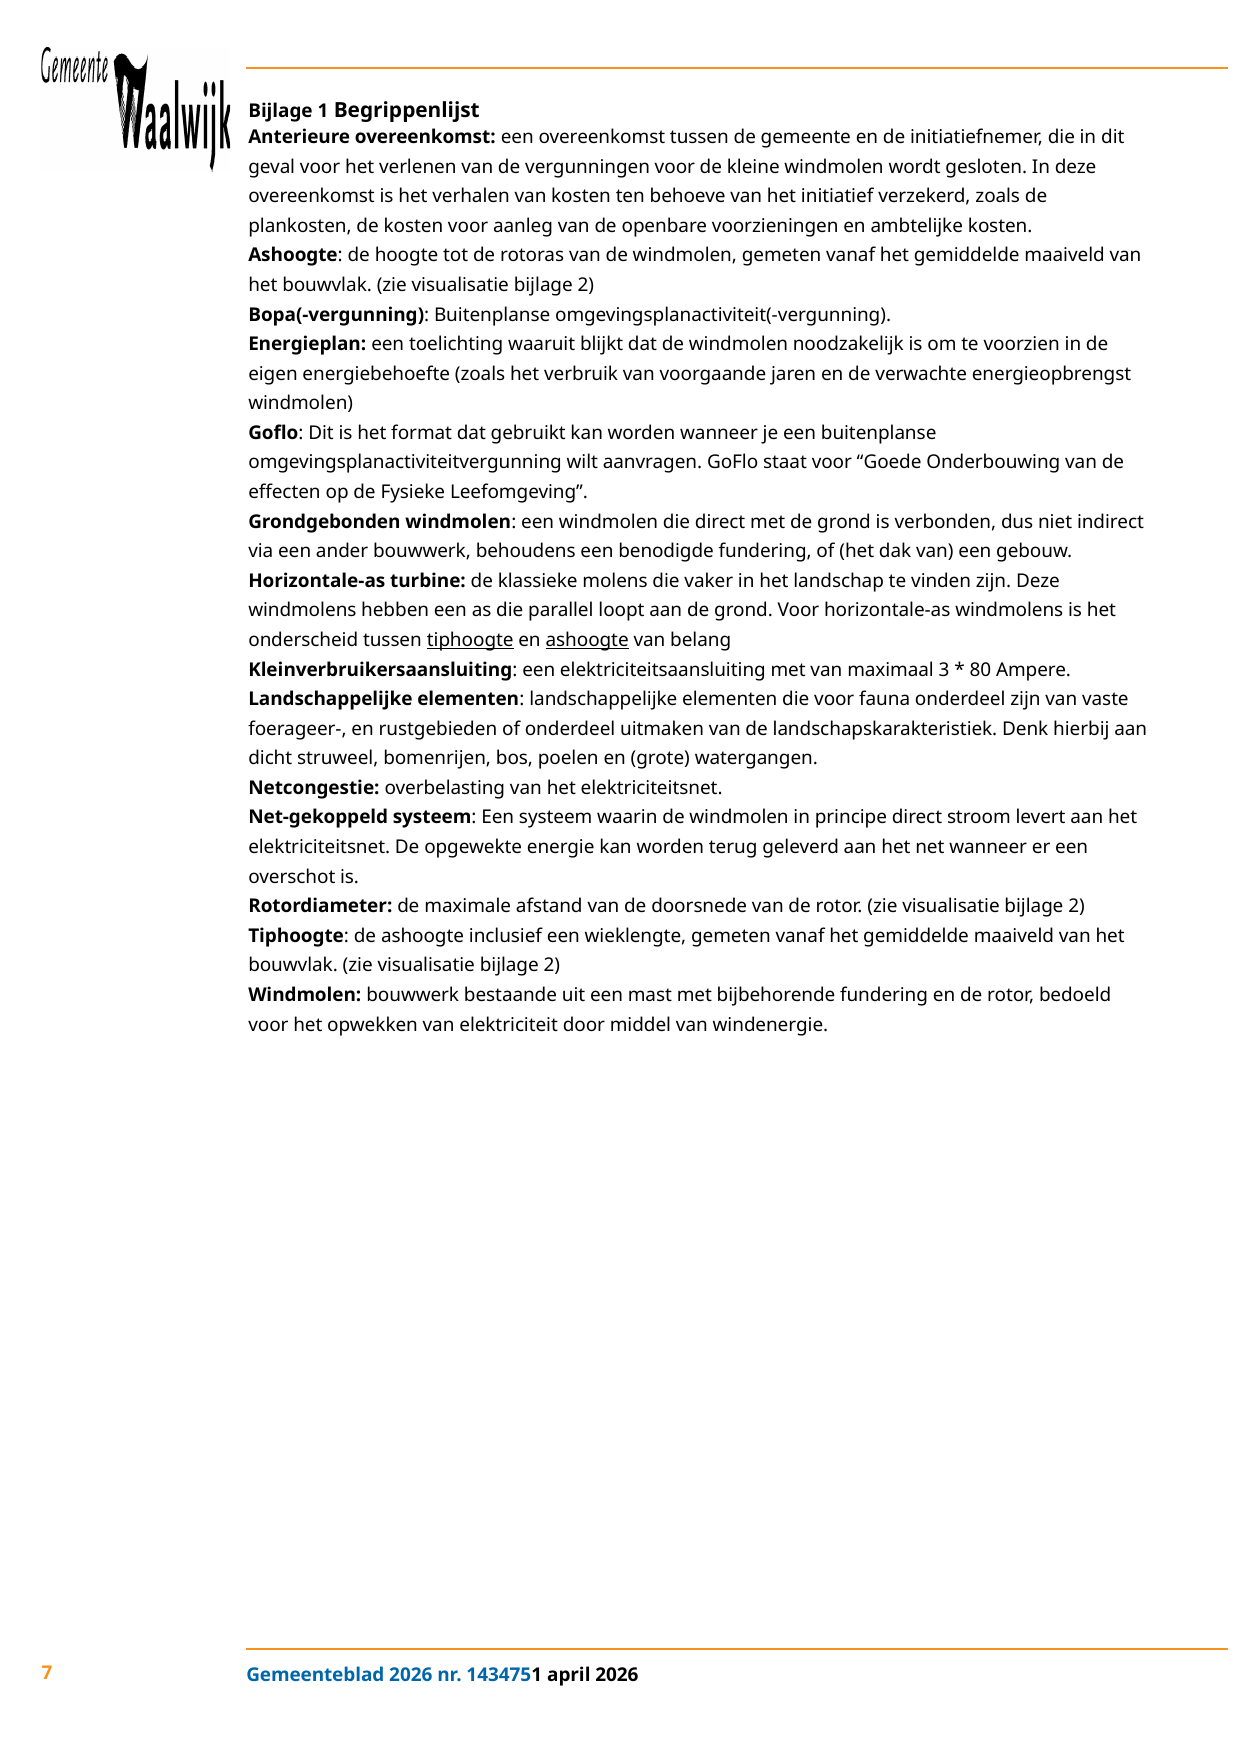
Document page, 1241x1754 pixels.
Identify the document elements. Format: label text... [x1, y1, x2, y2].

text Ashoogte: de hoogte tot de rotoras van de windmolen, gemeten vanaf het gemiddelde maaiveld van het bouwvlak. (zie visualisatie bijlage 2) [248, 242, 1152, 297]
text Horizontale-as turbine: de klassieke molens die vaker in het landschap te vinden zijn. Deze windmolens hebben een as die parallel loopt aan de grond. Voor horizontale-as windmolens is het onderscheid tussen tiphoogte en ashoogte van belang [248, 567, 1152, 652]
text Energieplan: een toelichting waaruit blijkt dat de windmolen noodzakelijk is om te voorzien in de eigen energiebehoefte (zoals het verbruik van voorgaande jaren en de verwachte energieopbrengst windmolen) [248, 330, 1152, 415]
text Tiphoogte: de ashoogte inclusief een wieklengte, gemeten vanaf het gemiddelde maaiveld van het bouwvlak. (zie visualisatie bijlage 2) [248, 922, 1152, 977]
text Kleinverbruikersaansluiting: een elektriciteitsaansluiting met van maximaal 3 * 80 Ampere. [248, 656, 1152, 682]
text Bopa(-vergunning): Buitenplanse omgevingsplanactiviteit(-vergunning). [248, 301, 1152, 327]
text Grondgebonden windmolen: een windmolen die direct met de grond is verbonden, dus niet indirect via een ander bouwwerk, behoudens een benodigde fundering, of (het dak van) een gebouw. [248, 508, 1152, 563]
text Windmolen: bouwwerk bestaande uit een mast met bijbehorende fundering en de rotor, bedoeld voor het opwekken van elektriciteit door middel van windenergie. [248, 981, 1152, 1037]
text Net-gekoppeld systeem: Een systeem waarin de windmolen in principe direct stroom levert aan het elektriciteitsnet. De opgewekte energie kan worden terug geleverd aan het net wanneer er een overschot is. [248, 804, 1152, 889]
text Bijlage 1 Begrippenlijst [248, 95, 1152, 123]
text Netcongestie: overbelasting van het elektriciteitsnet. [248, 774, 1152, 800]
picture [41, 47, 231, 172]
text Rotordiameter: de maximale afstand van de doorsnede van de rotor. (zie visualisatie bijlage 2) [248, 892, 1152, 918]
text Anterieure overeenkomst: een overeenkomst tussen de gemeente en de initiatiefnemer, die in dit geval voor het verlenen van de vergunningen voor de kleine windmolen wordt gesloten. In deze overeenkomst is het verhalen van kosten ten behoeve van het initiatief verzekerd, zoals de plankosten, de kosten voor aanleg van de openbare voorzieningen en ambtelijke kosten. [248, 123, 1152, 238]
text Landschappelijke elementen: landschappelijke elementen die voor fauna onderdeel zijn van vaste foerageer-, en rustgebieden of onderdeel uitmaken van de landschapskarakteristiek. Denk hierbij aan dicht struweel, bomenrijen, bos, poelen en (grote) watergangen. [248, 685, 1152, 770]
text Goflo: Dit is het format dat gebruikt kan worden wanneer je een buitenplanse omgevingsplanactiviteitvergunning wilt aanvragen. GoFlo staat voor “Goede Onderbouwing van de effecten op de Fysieke Leefomgeving”. [248, 419, 1152, 504]
